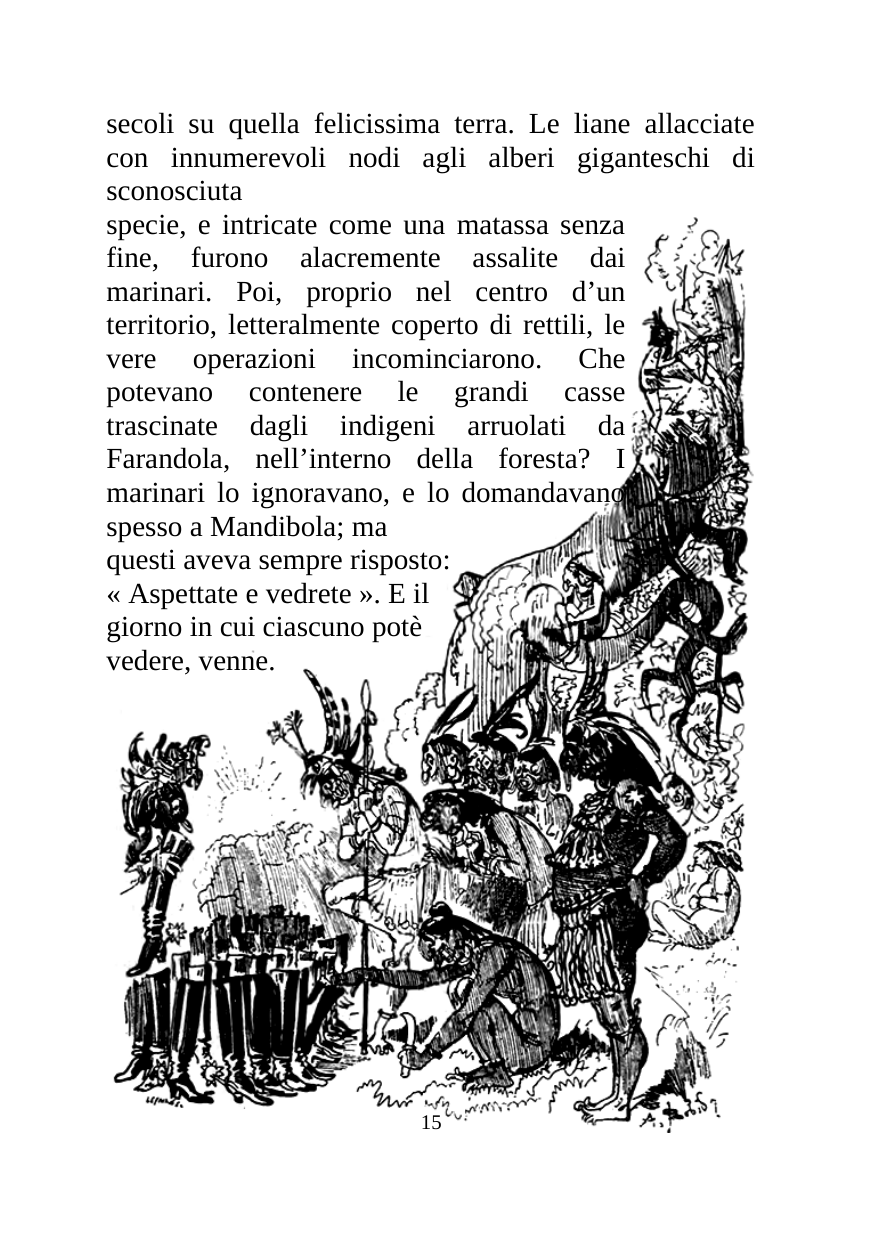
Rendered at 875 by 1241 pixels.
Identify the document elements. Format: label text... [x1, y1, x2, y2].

text secoli su quella felicissima terra. Le liane allacciate con innumerevoli nodi agli alberi giganteschi di sconosciuta [106, 106, 756, 206]
picture [106, 206, 756, 1133]
